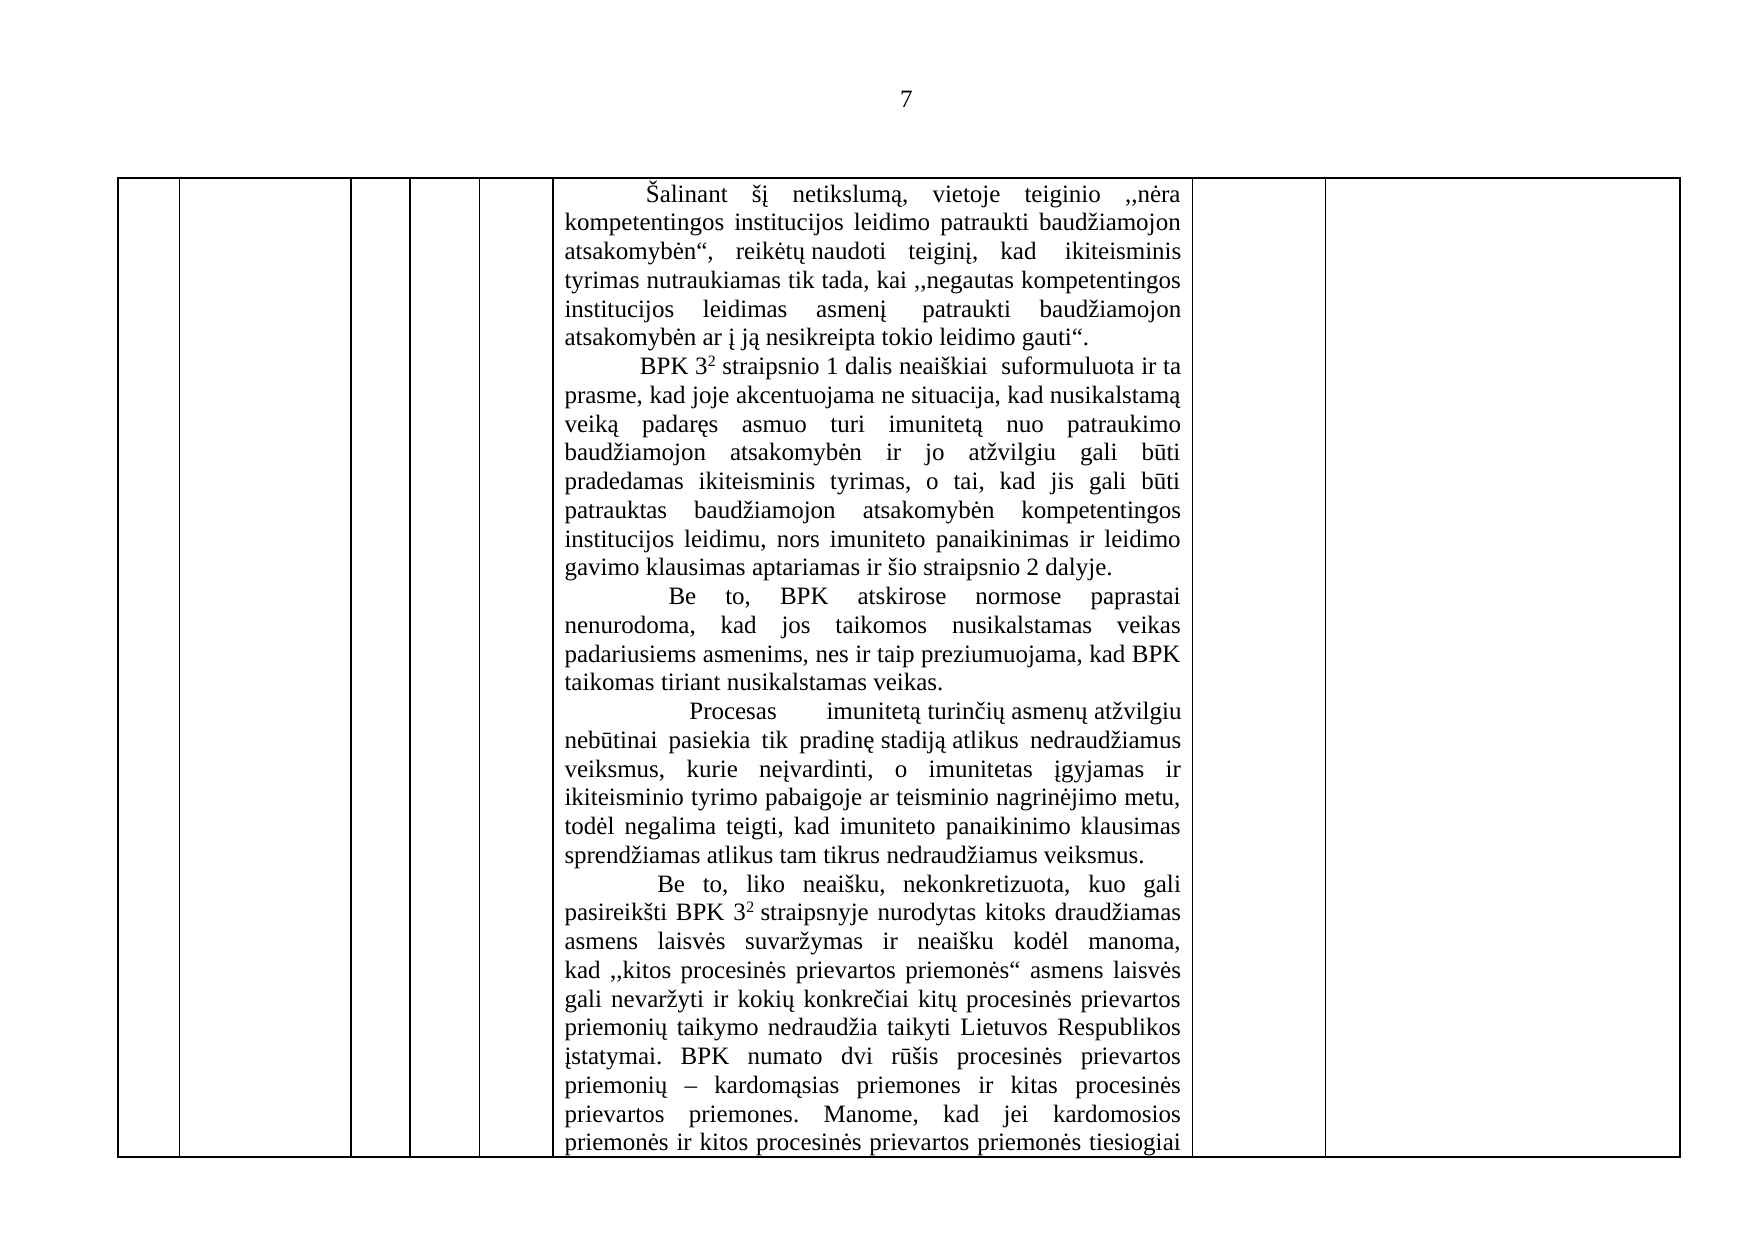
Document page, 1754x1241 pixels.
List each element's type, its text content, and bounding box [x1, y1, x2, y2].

table_cell [180, 179, 350, 1156]
table_cell [1193, 179, 1325, 1156]
table_cell Šalinant šį netikslumą, vietoje teiginio ,,nėra kompetentingos institucijos leidimo patraukti baudžiamojon atsakomybėn“, reikėtų naudoti teiginį, kad ikiteisminis tyrimas nutraukiamas tik tada, kai ,,negautas kompetentingos institucijos leidimas asmenį patraukti baudžiamojon atsakomybėn ar į ją nesikreipta tokio leidimo gauti“. BPK 32 straipsnio 1 dalis neaiškiai suformuluota ir ta prasme, kad joje akcentuojama ne situacija, kad nusikalstamą veiką padaręs asmuo turi imunitetą nuo patraukimo baudžiamojon atsakomybėn ir jo atžvilgiu gali būti pradedamas ikiteisminis tyrimas, o tai, kad jis gali būti patrauktas baudžiamojon atsakomybėn kompetentingos institucijos leidimu, nors imuniteto panaikinimas ir leidimo gavimo klausimas aptariamas ir šio straipsnio 2 dalyje. Be to, BPK atskirose normose paprastai nenurodoma, kad jos taikomos nusikalstamas veikas padariusiems asmenims, nes ir taip preziumuojama, kad BPK taikomas tiriant nusikalstamas veikas. Procesas imunitetą turinčių asmenų atžvilgiu nebūtinai pasiekia tik pradinę stadiją atlikus nedraudžiamus veiksmus, kurie neįvardinti, o imunitetas įgyjamas ir ikiteisminio tyrimo pabaigoje ar teisminio nagrinėjimo metu, todėl negalima teigti, kad imuniteto panaikinimo klausimas sprendžiamas atlikus tam tikrus nedraudžiamus veiksmus. Be to, liko neaišku, nekonkretizuota, kuo gali pasireikšti BPK 32 straipsnyje nurodytas kitoks draudžiamas asmens laisvės suvaržymas ir neaišku kodėl manoma, kad ,,kitos procesinės prievartos priemonės“ asmens laisvės gali nevaržyti ir kokių konkrečiai kitų procesinės prievartos priemonių taikymo nedraudžia taikyti Lietuvos Respublikos įstatymai. BPK numato dvi rūšis procesinės prievartos priemonių – kardomąsias priemones ir kitas procesinės prievartos priemones. Manome, kad jei kardomosios priemonės ir kitos procesinės prievartos priemonės tiesiogiai [554, 179, 1192, 1156]
table_cell [119, 179, 179, 1156]
table_cell [352, 179, 409, 1156]
table_cell [411, 179, 479, 1156]
table_cell [480, 179, 552, 1156]
table_cell [1326, 179, 1679, 1156]
